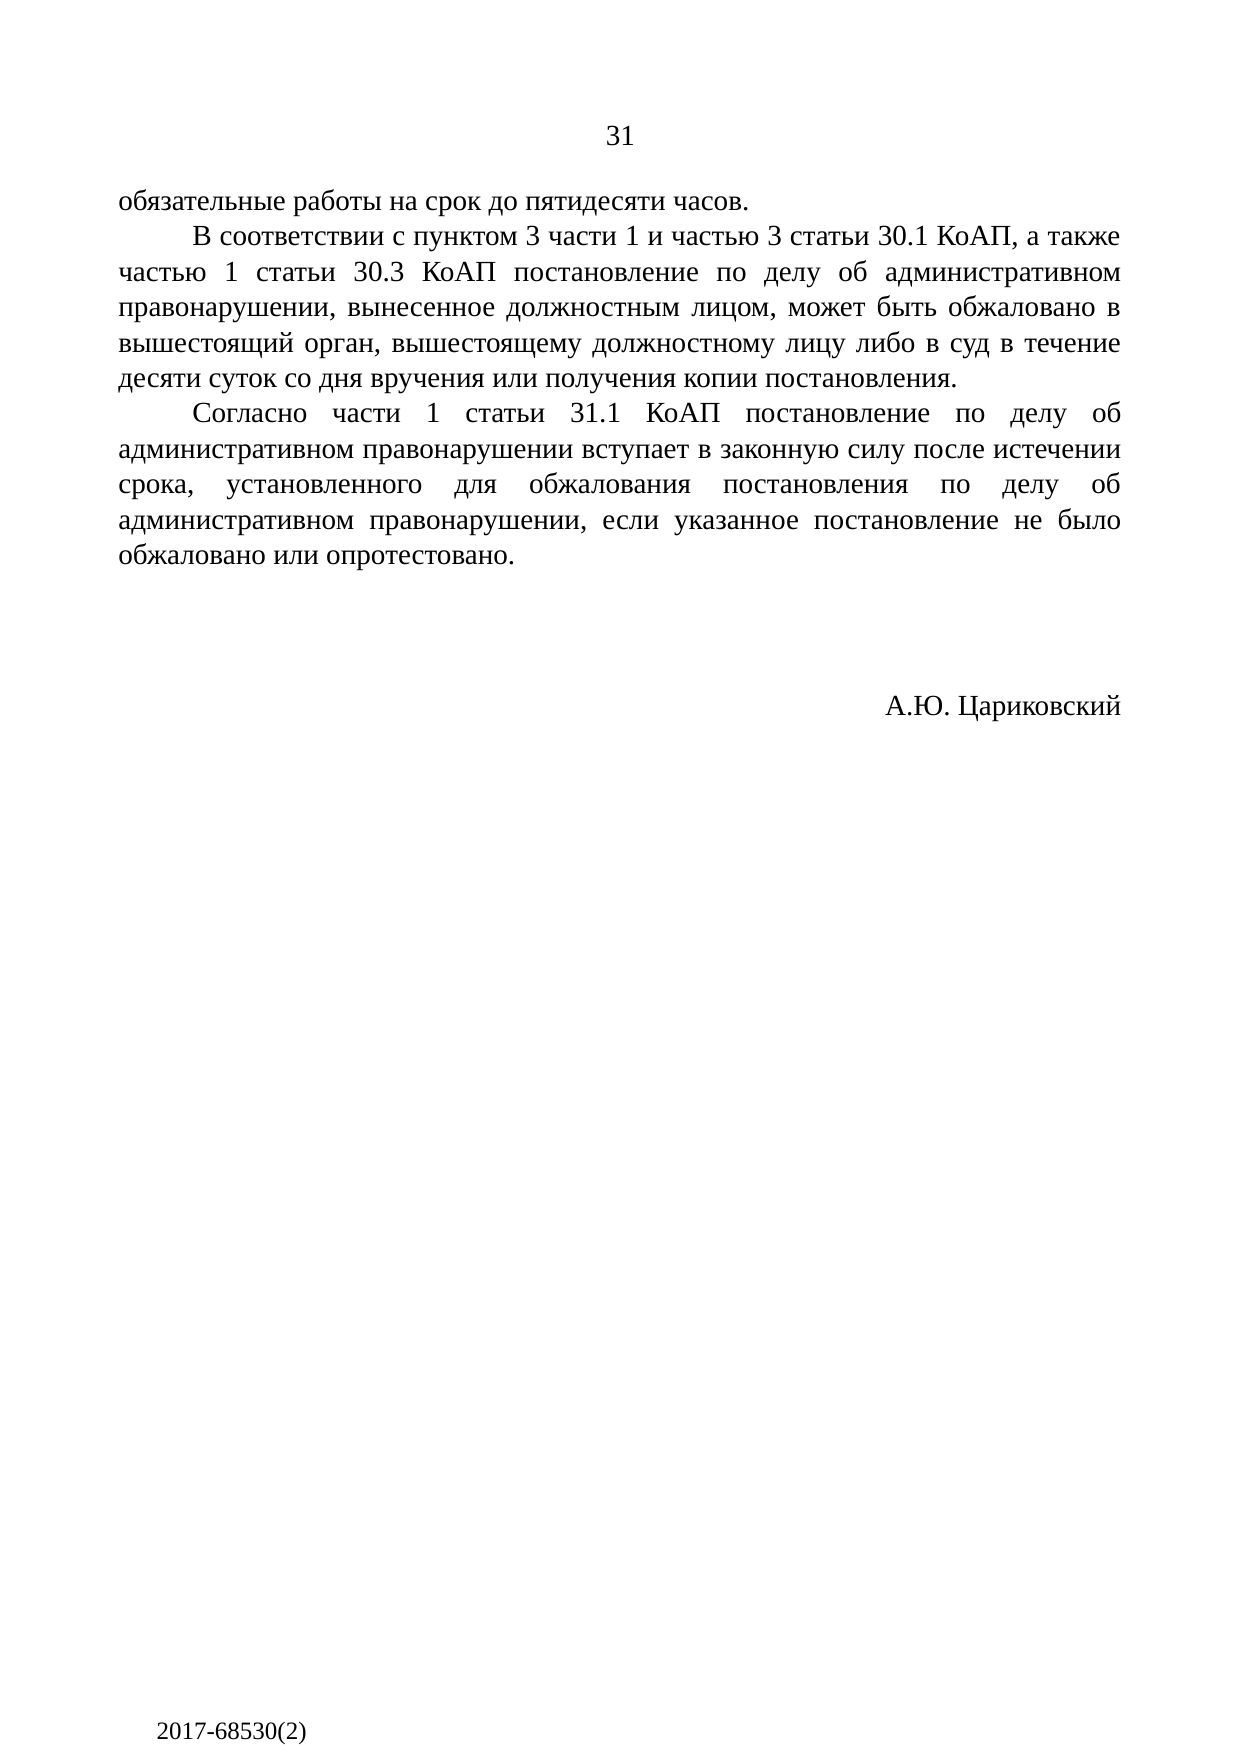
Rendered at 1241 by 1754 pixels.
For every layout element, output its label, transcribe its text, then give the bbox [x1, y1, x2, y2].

text Согласно части 1 статьи 31.1 КоАП постановление по делу об административном правонарушении вступает в законную силу после истечении срока, установленного для обжалования постановления по делу об административном правонарушении, если указанное постановление не было обжаловано или опротестовано. [118, 394, 1122, 571]
text обязательные работы на срок до пятидесяти часов. [118, 181, 1122, 217]
text В соответствии с пунктом 3 части 1 и частью 3 статьи 30.1 КоАП, а также частью 1 статьи 30.3 КоАП постановление по делу об административном правонарушении, вынесенное должностным лицом, может быть обжаловано в вышестоящий орган, вышестоящему должностному лицу либо в суд в течение десяти суток со дня вручения или получения копии постановления. [118, 217, 1122, 394]
text А.Ю. Цариковский [118, 684, 1122, 722]
